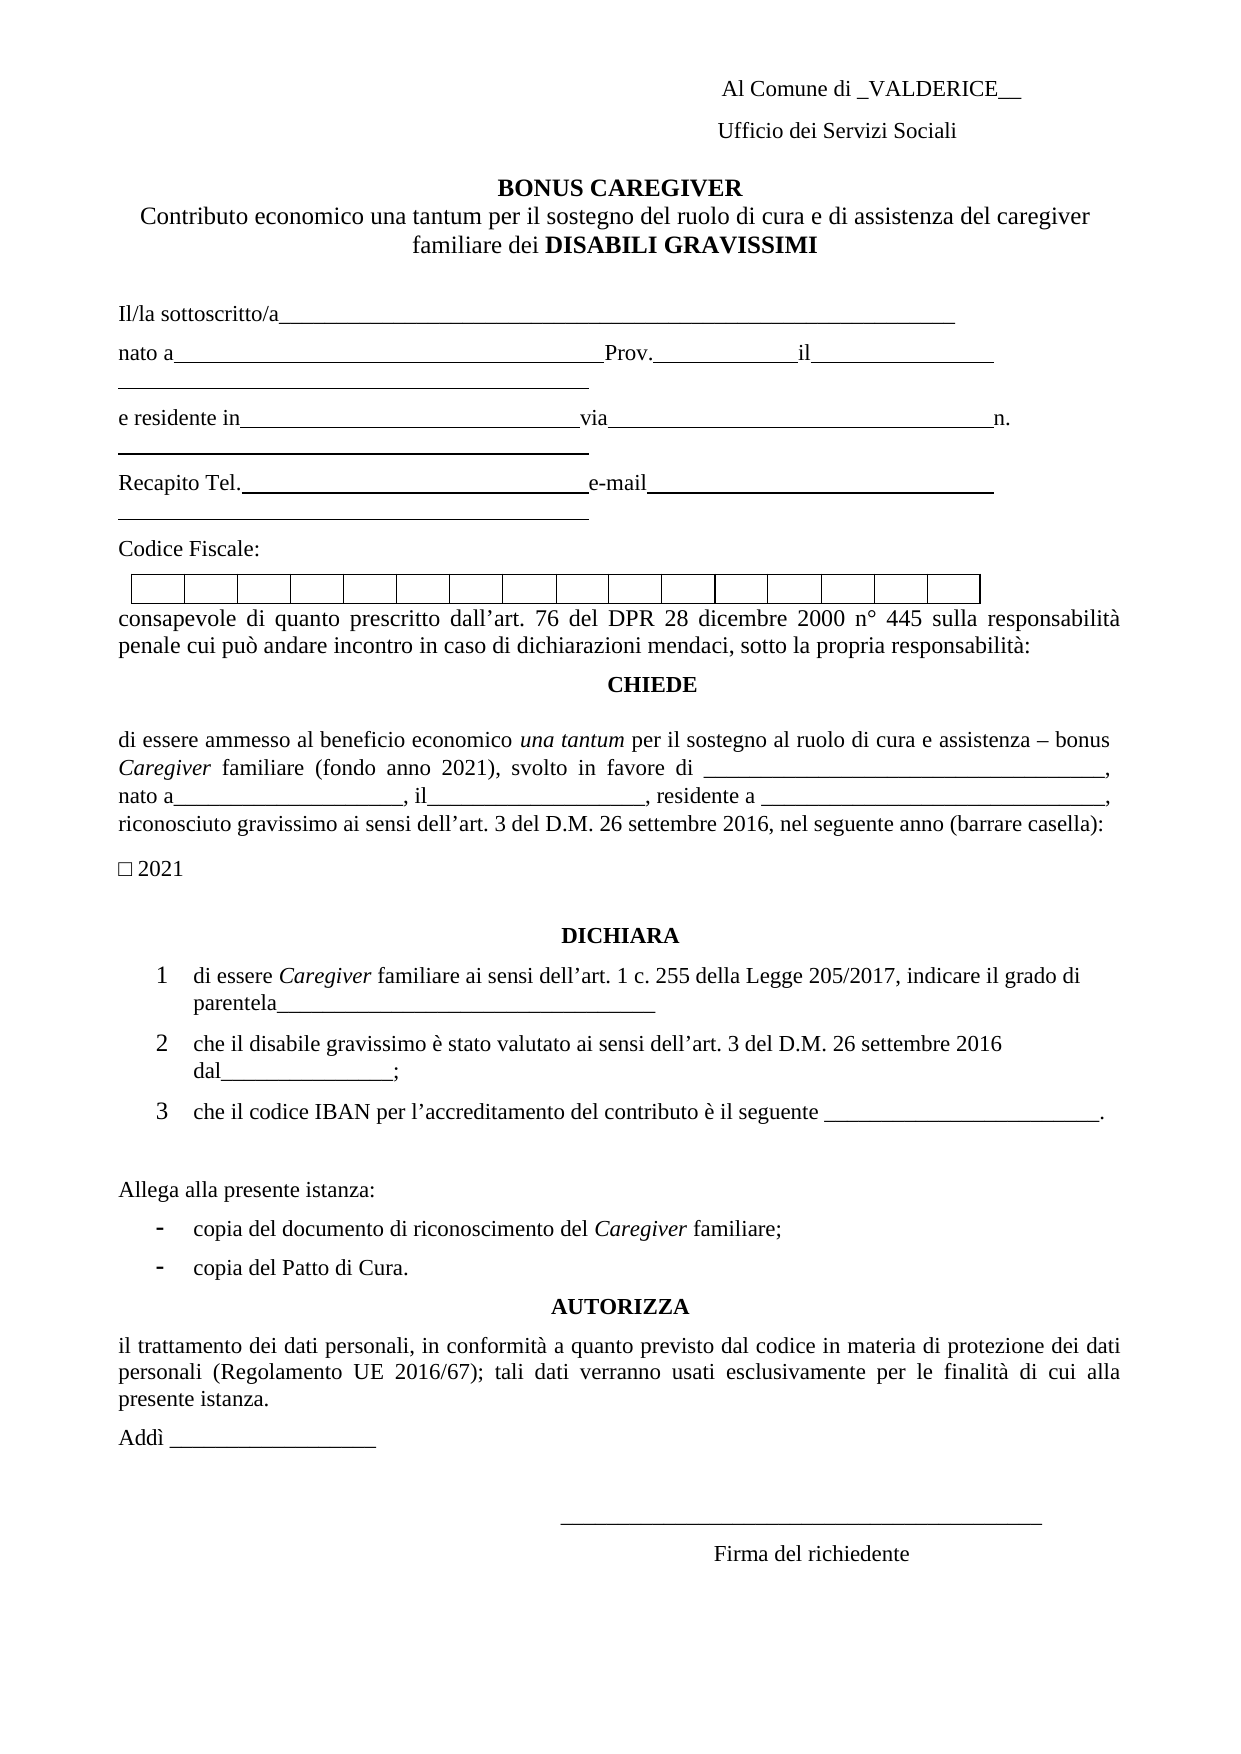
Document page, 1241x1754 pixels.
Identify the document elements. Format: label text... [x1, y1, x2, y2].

table_header [662, 575, 714, 602]
text Al Comune di _VALDERICE__ [721, 75, 1122, 101]
text __________________________________________ [561, 1501, 1122, 1528]
table_header [875, 575, 927, 602]
table_header [609, 575, 661, 602]
text CHIEDE [190, 671, 1114, 698]
list di essere Caregiver familiare ai sensi dell’art. 1 c. 255 della Legge 205/2017, indicare il grado di parentela_________________________________ [156, 961, 1122, 1016]
text AUTORIZZA [118, 1293, 1122, 1319]
text consapevole di quanto prescritto dall’art. 76 del DPR 28 dicembre 2000 n° 445 sulla responsabilità penale cui può andare incontro in caso di dichiarazioni mendaci, sotto la propria responsabilità: [118, 603, 1122, 659]
text il trattamento dei dati personali, in conformità a quanto previsto dal codice in materia di protezione dei dati personali (Regolamento UE 2016/67); tali dati verranno usati esclusivamente per le finalità di cui alla presente istanza. [118, 1332, 1122, 1411]
subtitle BONUS CAREGIVER [118, 173, 1122, 201]
table_header [397, 575, 449, 602]
table_header [928, 575, 979, 602]
table_header [716, 575, 767, 602]
text e residente in via n. [118, 404, 1101, 457]
list che il codice IBAN per l’accreditamento del contributo è il seguente ________________________. [156, 1096, 1122, 1124]
table_header [822, 575, 874, 602]
table_header [132, 575, 184, 602]
text □ 2021 [118, 855, 1111, 881]
table_header [291, 575, 343, 602]
list copia del Patto di Cura. [156, 1254, 1122, 1281]
text Addì __________________ [118, 1424, 1122, 1450]
text nato a Prov. il [118, 339, 1101, 392]
text Allega alla presente istanza: [118, 1176, 1122, 1202]
table_header [238, 575, 290, 602]
list che il disabile gravissimo è stato valutato ai sensi dell’art. 3 del D.M. 26 settembre 2016 dal_______________; [156, 1028, 1122, 1083]
text Il/la sottoscritto/a___________________________________________________________ [118, 300, 1101, 326]
table_header [344, 575, 396, 602]
list copia del documento di riconoscimento del Caregiver familiare; [156, 1215, 1122, 1241]
text Recapito Tel. e-mail [118, 469, 1101, 522]
table_header [185, 575, 237, 602]
table_header [768, 575, 821, 602]
text DICHIARA [118, 922, 1122, 948]
table_header [503, 575, 556, 602]
table_header [557, 575, 608, 602]
text Codice Fiscale: [118, 534, 1101, 561]
text Ufficio dei Servizi Sociali [717, 117, 1122, 143]
text Contributo economico una tantum per il sostegno del ruolo di cura e di assistenza del caregiver familiare dei DISABILI GRAVISSIMI [118, 201, 1112, 259]
text di essere ammesso al beneficio economico una tantum per il sostegno al ruolo di cura e assistenza – bonus Caregiver familiare (fondo anno 2021), svolto in favore di ___________________________________, nato a____________________, il___________________, residente a ______________________________, riconosciuto gravissimo ai sensi dell’art. 3 del D.M. 26 settembre 2016, nel seguente anno (barrare casella): [118, 726, 1111, 837]
text Firma del richiedente [118, 1540, 1122, 1567]
table_header [450, 575, 502, 602]
